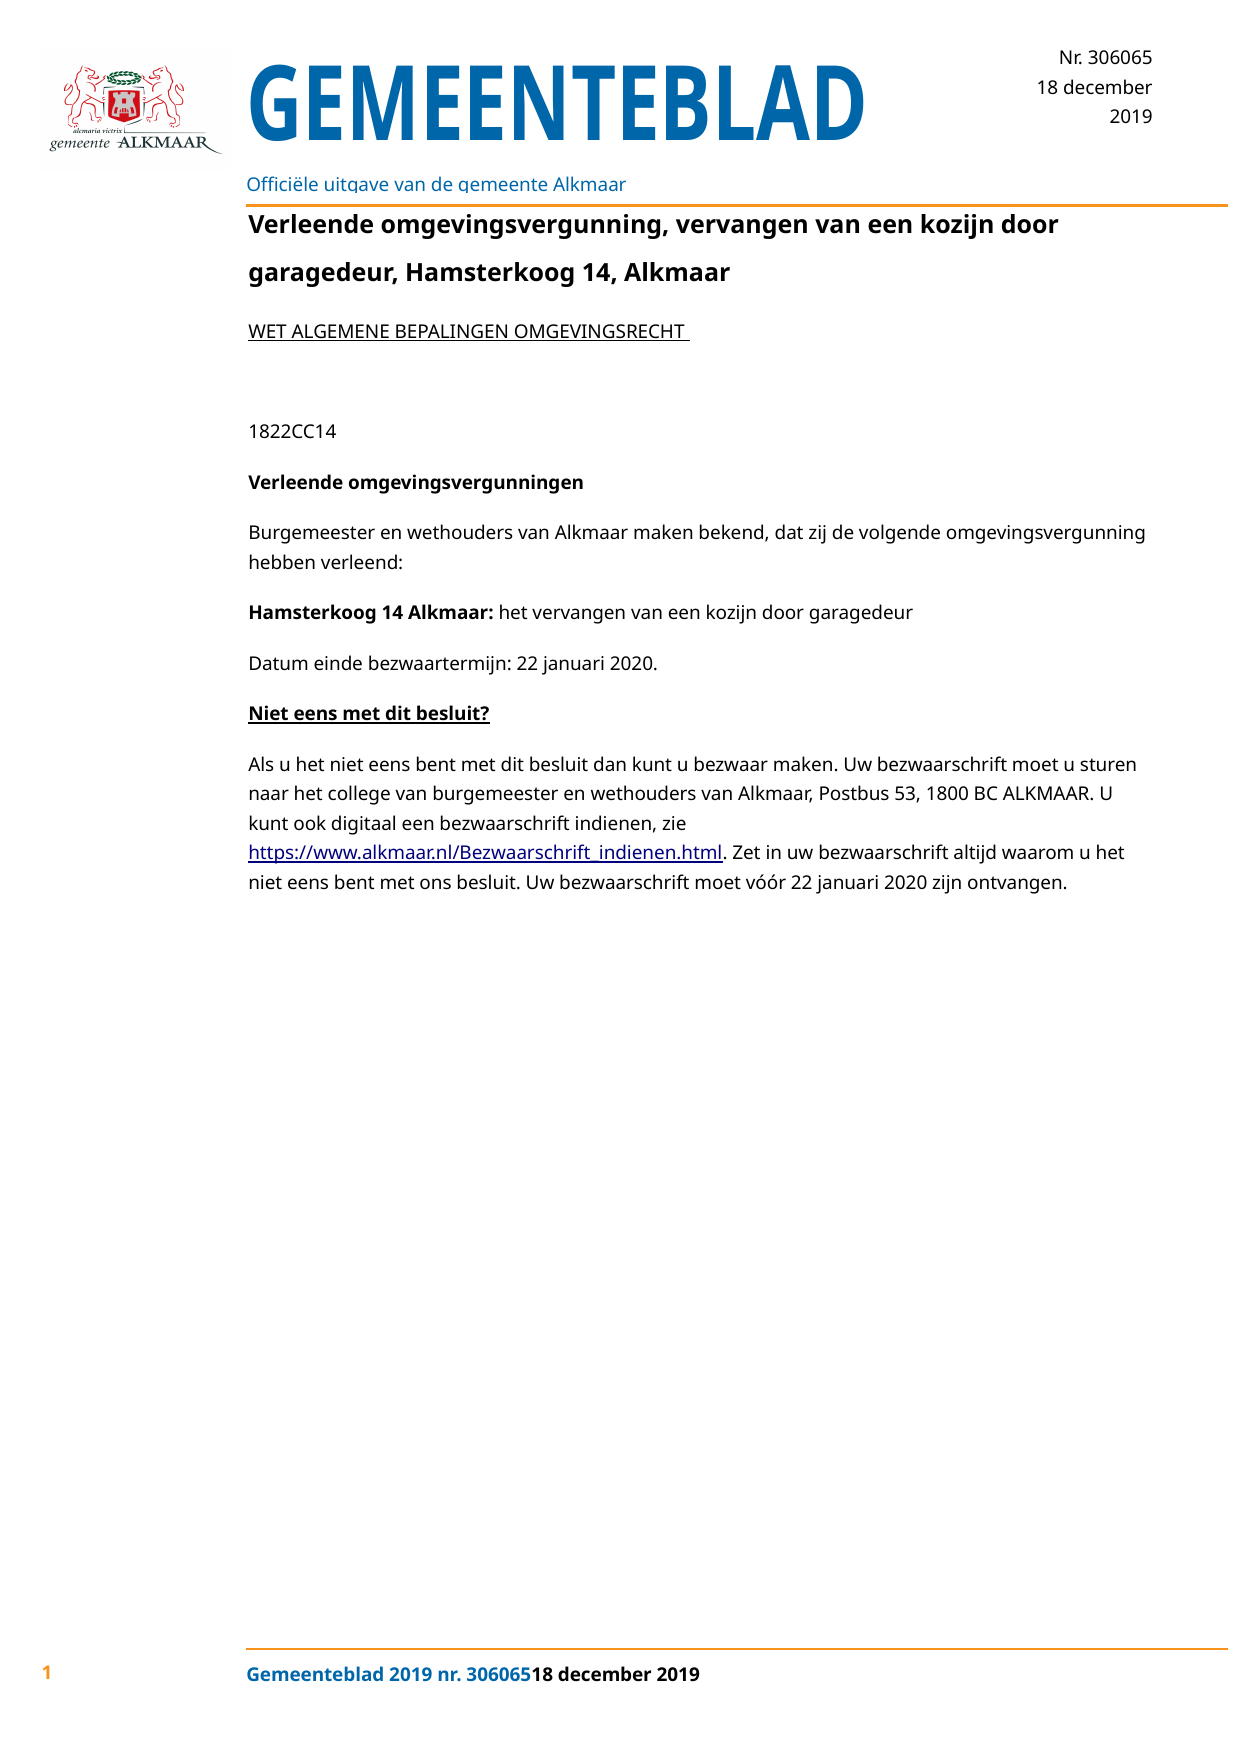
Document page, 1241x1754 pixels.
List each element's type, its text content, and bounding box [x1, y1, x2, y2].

text Als u het niet eens bent met dit besluit dan kunt u bezwaar maken. Uw bezwaarschrift moet u sturen naar het college van burgemeester en wethouders van Alkmaar, Postbus 53, 1800 BC ALKMAAR. U kunt ook digitaal een bezwaarschrift indienen, zie https://www.alkmaar.nl/Bezwaarschrift_indienen.html. Zet in uw bezwaarschrift altijd waarom u het niet eens bent met ons besluit. Uw bezwaarschrift moet vóór 22 januari 2020 zijn ontvangen. [248, 751, 1152, 895]
text Verleende omgevingsvergunningen [248, 469, 1152, 495]
text Verleende omgevingsvergunning, vervangen van een kozijn door garagedeur, Hamsterkoog 14, Alkmaar [248, 207, 1152, 288]
text Burgemeester en wethouders van Alkmaar maken bekend, dat zij de volgende omgevingsvergunning hebben verleend: [248, 519, 1152, 575]
text Datum einde bezwaartermijn: 22 januari 2020. [248, 650, 1152, 676]
text Hamsterkoog 14 Alkmaar: het vervangen van een kozijn door garagedeur [248, 599, 1152, 625]
picture [41, 47, 231, 172]
text WET ALGEMENE BEPALINGEN OMGEVINGSRECHT [248, 318, 1152, 344]
text 1822CC14 [248, 419, 1152, 444]
text Niet eens met dit besluit? [248, 700, 1152, 726]
